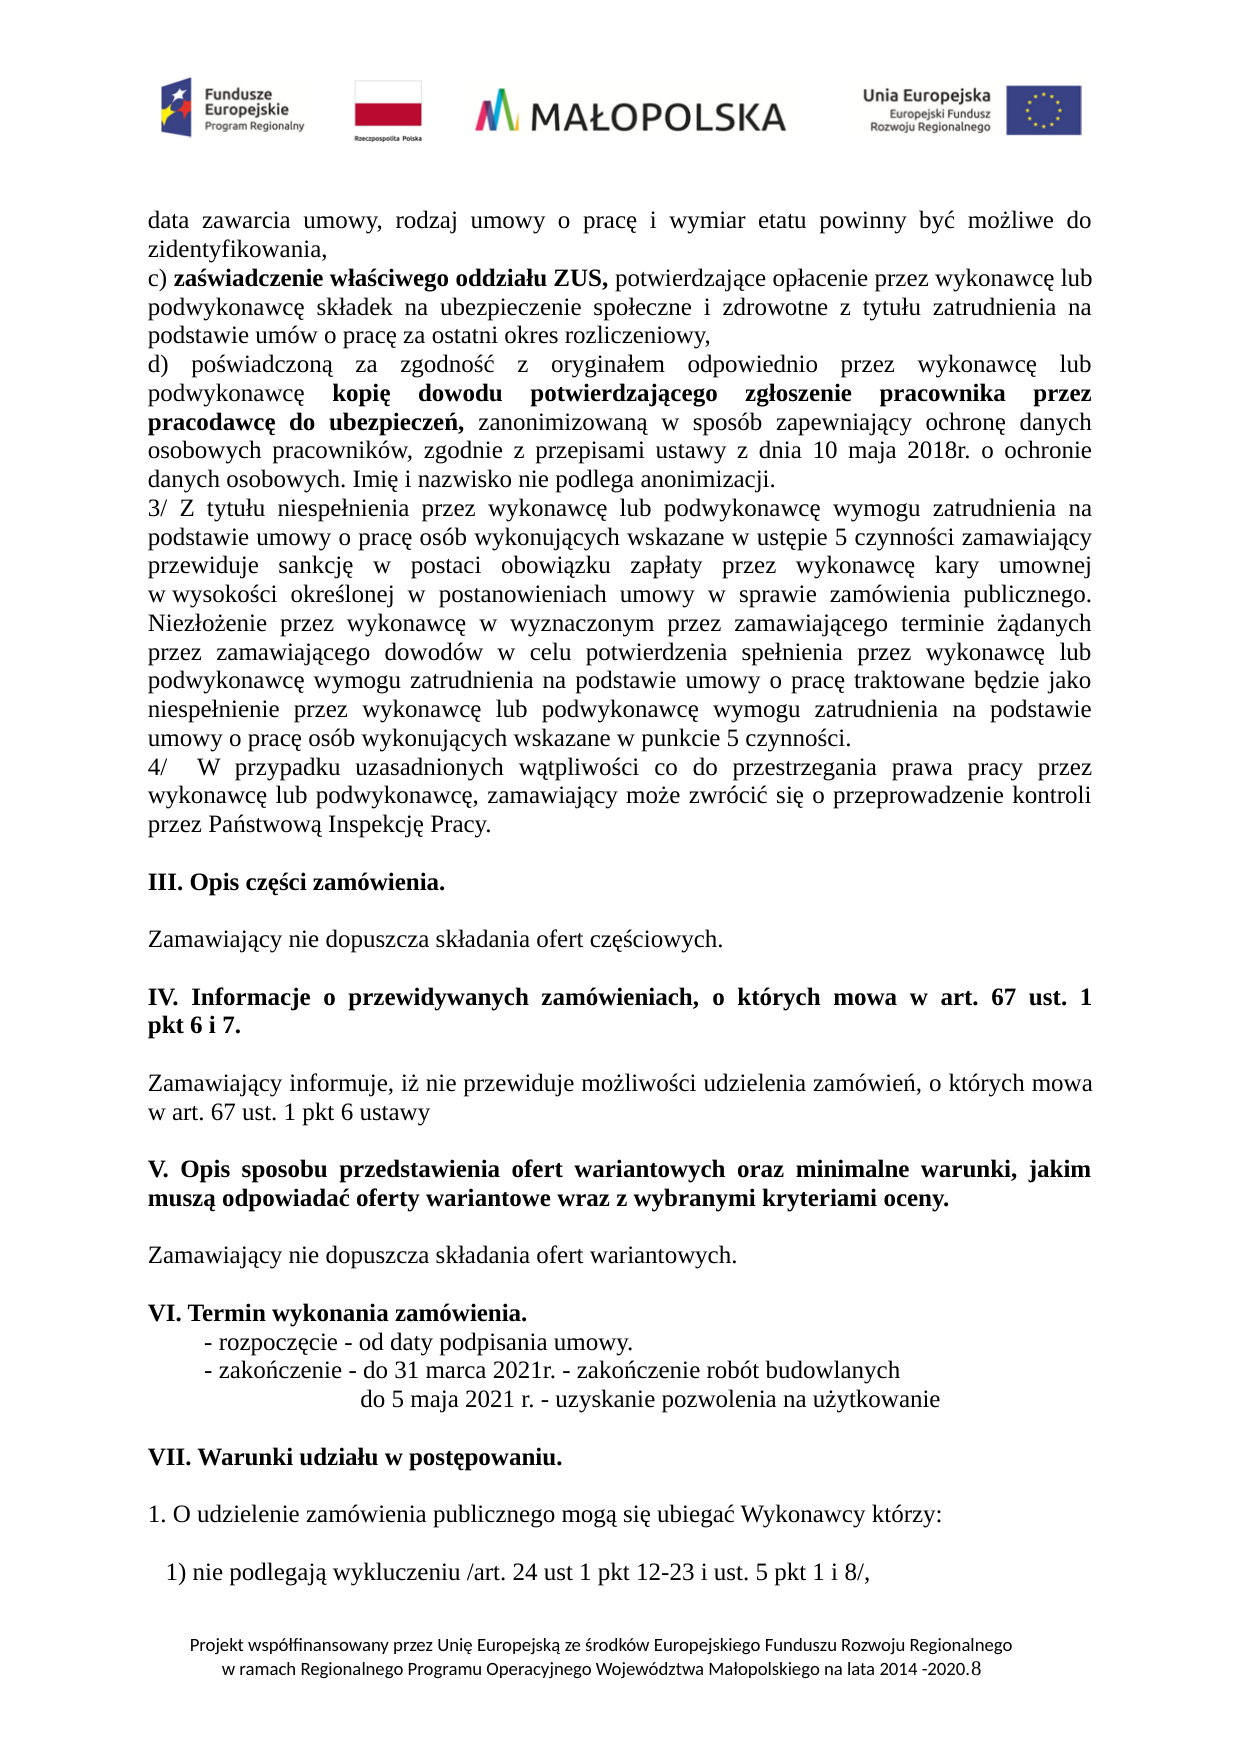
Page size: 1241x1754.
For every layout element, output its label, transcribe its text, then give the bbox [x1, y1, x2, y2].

text d) poświadczoną za zgodność z oryginałem odpowiednio przez wykonawcę lub podwykonawcę kopię dowodu potwierdzającego zgłoszenie pracownika przez pracodawcę do ubezpieczeń, zanonimizowaną w sposób zapewniający ochronę danych osobowych pracowników, zgodnie z przepisami ustawy z dnia 10 maja 2018r. o ochronie danych osobowych. Imię i nazwisko nie podlega anonimizacji. [148, 349, 1093, 493]
text 4/ W przypadku uzasadnionych wątpliwości co do przestrzegania prawa pracy przez wykonawcę lub podwykonawcę, zamawiający może zwrócić się o przeprowadzenie kontroli przez Państwową Inspekcję Pracy. [148, 752, 1093, 838]
text do 5 maja 2021 r. - uzyskanie pozwolenia na użytkowanie [204, 1384, 1093, 1413]
text V. Opis sposobu przedstawienia ofert wariantowych oraz minimalne warunki, jakim muszą odpowiadać oferty wariantowe wraz z wybranymi kryteriami oceny. [148, 1154, 1093, 1212]
text Zamawiający informuje, iż nie przewiduje możliwości udzielenia zamówień, o których mowa w art. 67 ust. 1 pkt 6 ustawy [148, 1068, 1093, 1126]
text 3/ Z tytułu niespełnienia przez wykonawcę lub podwykonawcę wymogu zatrudnienia na podstawie umowy o pracę osób wykonujących wskazane w ustępie 5 czynności zamawiający przewiduje sankcję w postaci obowiązku zapłaty przez wykonawcę kary umownej w wysokości określonej w postanowieniach umowy w sprawie zamówienia publicznego. Niezłożenie przez wykonawcę w wyznaczonym przez zamawiającego terminie żądanych przez zamawiającego dowodów w celu potwierdzenia spełnienia przez wykonawcę lub podwykonawcę wymogu zatrudnienia na podstawie umowy o pracę traktowane będzie jako niespełnienie przez wykonawcę lub podwykonawcę wymogu zatrudnienia na podstawie umowy o pracę osób wykonujących wskazane w punkcie 5 czynności. [148, 493, 1093, 752]
text 1) nie podlegają wykluczeniu /art. 24 ust 1 pkt 12-23 i ust. 5 pkt 1 i 8/, [148, 1557, 1093, 1586]
text Zamawiający nie dopuszcza składania ofert częściowych. [148, 924, 1093, 953]
picture [144, 71, 1096, 145]
text - rozpoczęcie - od daty podpisania umowy. [204, 1327, 1093, 1356]
text 1. O udzielenie zamówienia publicznego mogą się ubiegać Wykonawcy którzy: [148, 1499, 1093, 1528]
text IV. Informacje o przewidywanych zamówieniach, o których mowa w art. 67 ust. 1 pkt 6 i 7. [148, 982, 1093, 1039]
text III. Opis części zamówienia. [148, 867, 1093, 896]
text VI. Termin wykonania zamówienia. [148, 1298, 1093, 1327]
text VII. Warunki udziału w postępowaniu. [148, 1442, 1093, 1471]
text c) zaświadczenie właściwego oddziału ZUS, potwierdzające opłacenie przez wykonawcę lub podwykonawcę składek na ubezpieczenie społeczne i zdrowotne z tytułu zatrudnienia na podstawie umów o pracę za ostatni okres rozliczeniowy, [148, 263, 1093, 349]
text - zakończenie - do 31 marca 2021r. - zakończenie robót budowlanych [204, 1356, 1093, 1384]
text Zamawiający nie dopuszcza składania ofert wariantowych. [148, 1241, 1093, 1269]
text data zawarcia umowy, rodzaj umowy o pracę i wymiar etatu powinny być możliwe do zidentyfikowania, [148, 206, 1093, 263]
